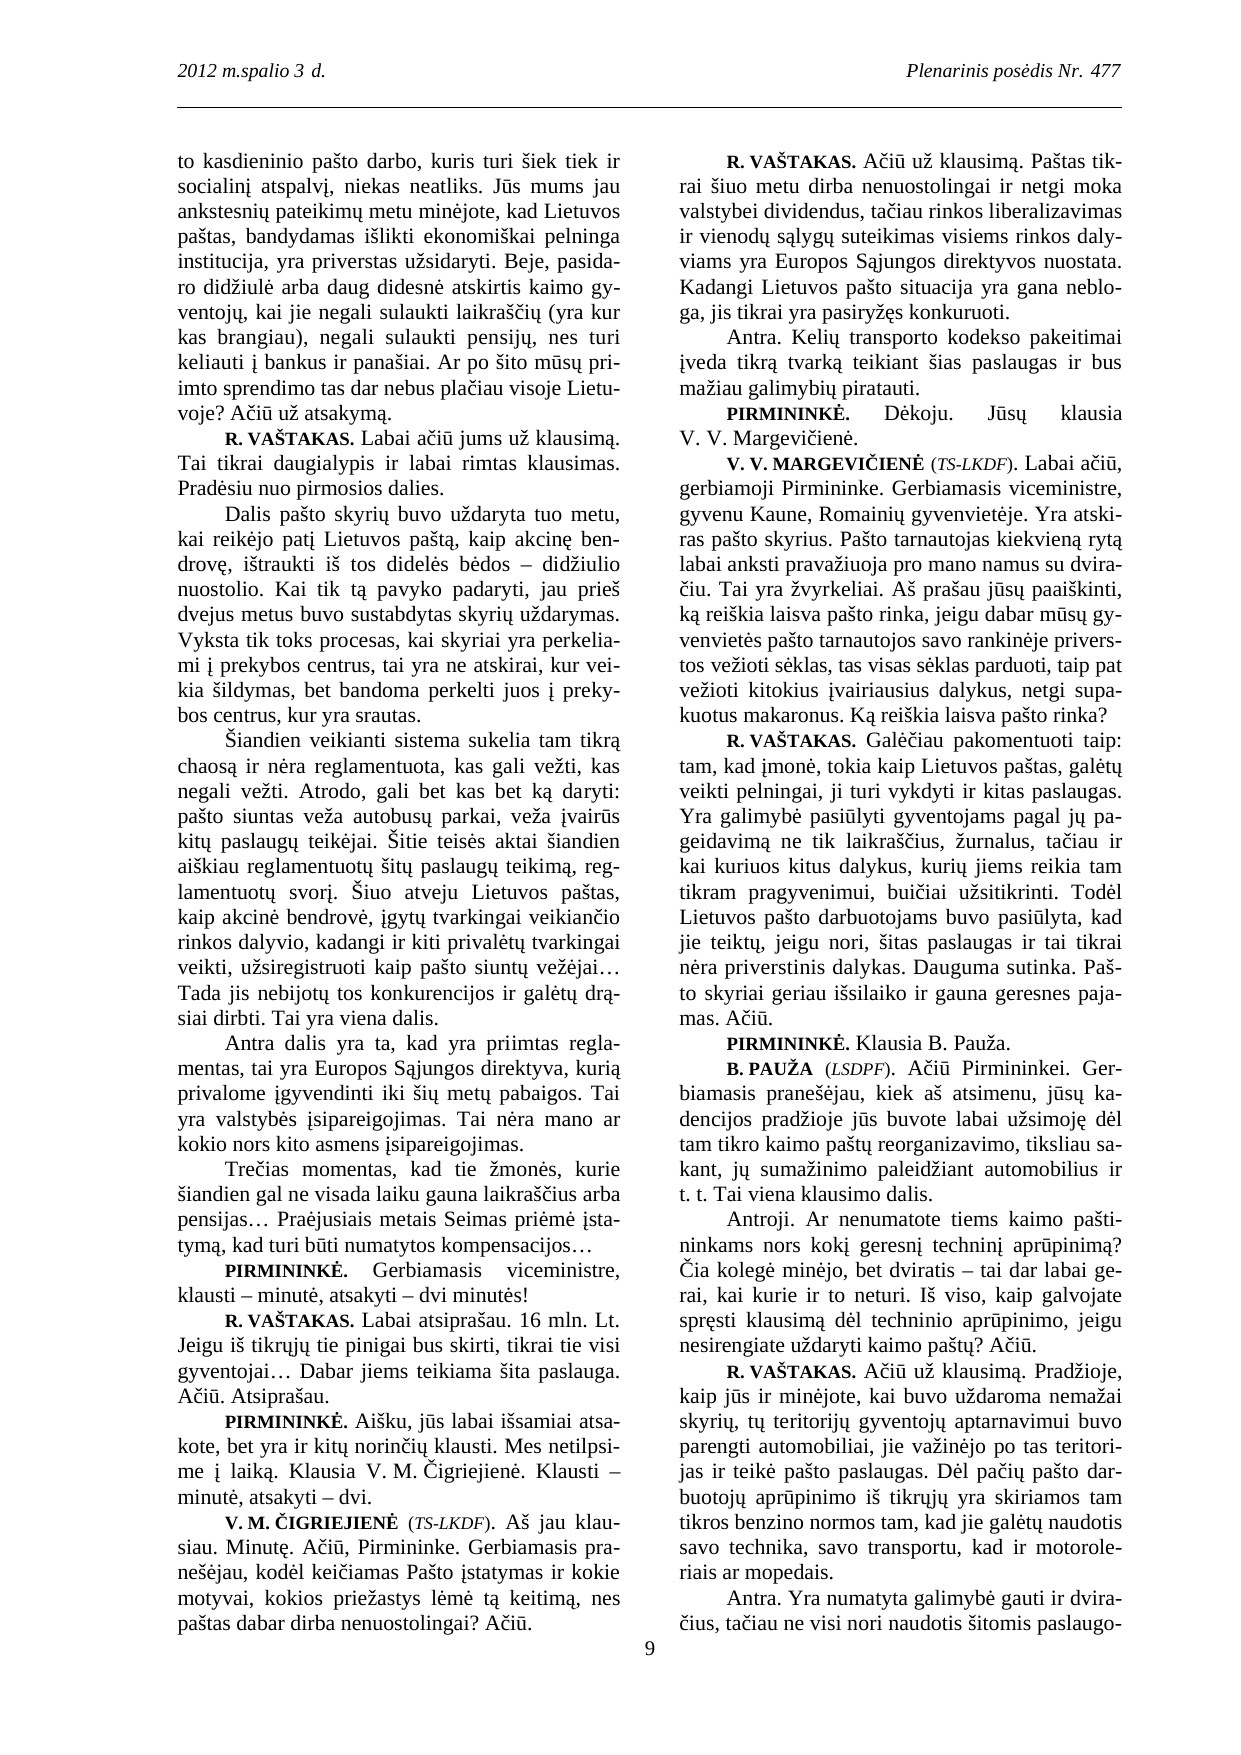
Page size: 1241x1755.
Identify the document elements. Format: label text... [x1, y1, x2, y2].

text PIRMININKĖ. Dė­ko­ju. Jū­sų klau­sia V. V. Mar­ge­vi­čie­nė. [679, 400, 1122, 450]
text R. VAŠTAKAS. La­bai ačiū jums už klau­si­mą. Tai tik­rai dau­gia­ly­pis ir la­bai rim­tas klau­si­mas. Pra­dė­siu nuo pir­mo­sios da­lies. [177, 425, 620, 501]
text to kas­die­ni­nio paš­to dar­bo, ku­ris tu­ri šiek tiek ir so­cia­li­nį at­spal­vį, nie­kas ne­at­liks. Jūs mums jau anks­tes­nių pa­tei­ki­mų me­tu mi­nė­jo­te, kad Lie­tu­vos paš­tas, ban­dy­da­mas iš­lik­ti eko­no­miš­kai pel­nin­ga ins­ti­tu­ci­ja, yra pri­vers­tas už­si­da­ry­ti. Be­je, pa­si­da­ro di­džiu­lė ar­ba daug di­des­nė at­skir­tis kai­mo gy­ven­to­jų, kai jie ne­ga­li su­lauk­ti laik­raš­čių (yra kur kas bran­giau), ne­ga­li su­lauk­ti pen­si­jų, nes tu­ri ke­liau­ti į ban­kus ir pa­na­šiai. Ar po ši­to mū­sų pri­im­to spren­di­mo tas dar ne­bus pla­čiau vi­so­je Lie­tu­vo­je? Ačiū už at­sa­ky­mą. [177, 148, 620, 425]
text PIRMININKĖ. Ger­bia­ma­sis vi­ce­mi­nist­re, klau­s­ti – mi­nu­tė, at­sa­ky­ti – dvi mi­nu­tės! [177, 1257, 620, 1307]
text Šian­dien vei­kian­ti sis­te­ma su­ke­lia tam tik­rą cha­o­są ir nė­ra reg­la­men­tuo­ta, kas ga­li vež­ti, kas ne­ga­li vež­ti. At­ro­do, ga­li bet kas bet ką da­ry­ti: paš­to siun­tas ve­ža au­to­bu­sų par­kai, ve­ža įvai­rūs ki­tų pa­slau­gų tei­kė­jai. Ši­tie tei­sės ak­tai šian­dien aiš­kiau reg­la­men­tuo­tų ši­tų pa­slau­gų tei­ki­mą, reg­la­men­tuo­tų svo­rį. Šiuo at­ve­ju Lie­tu­vos paš­tas, kaip ak­ci­nė ben­dro­vė, įgy­tų tvar­kin­gai vei­kian­čio rin­kos da­ly­vio, ka­dan­gi ir ki­ti pri­va­lė­tų tvar­kin­gai veik­ti, už­si­re­gist­ruo­ti kaip paš­to siun­tų ve­žė­jai… Ta­da jis ne­bi­jo­tų tos kon­ku­ren­ci­jos ir ga­lė­tų drą­siai dirb­ti. Tai yra vie­na da­lis. [177, 727, 620, 1030]
text V. V. MARGEVIČIENĖ (TS-LKDF). La­bai ačiū, ger­bia­mo­ji Pir­mi­nin­ke. Ger­bia­ma­sis vi­ce­mi­nist­re, gy­ve­nu Kau­ne, Ro­mai­nių gy­ven­vie­tė­je. Yra at­ski­ras paš­to sky­rius. Paš­to tar­nau­to­jas kiek­vie­ną ry­tą la­bai anks­ti pra­va­žiuo­ja pro ma­no na­mus su dvi­ra­čiu. Tai yra žvyr­ke­liai. Aš pra­šau jū­sų pa­aiš­kin­ti, ką reiš­kia lais­va paš­to rin­ka, jei­gu da­bar mū­sų gy­ven­vie­tės paš­to tar­nau­to­jos sa­vo ran­ki­nė­je pri­vers­tos ve­žio­ti sėk­las, tas vi­sas sėk­las par­duo­ti, taip pat ve­žio­ti ki­to­kius įvai­riau­sius da­ly­kus, net­gi su­pa­kuo­tus ma­ka­ro­nus. Ką reiš­kia lais­va paš­to rin­ka? [679, 450, 1122, 727]
text B. PAUŽA (LSDPF). Ačiū Pir­mi­nin­kei. Ger­bia­ma­sis pra­ne­šė­jau, kiek aš at­si­me­nu, jū­sų ka­den­ci­jos pra­džio­je jūs bu­vo­te la­bai už­si­mo­ję dėl tam tik­ro kai­mo paš­tų re­or­ga­ni­za­vi­mo, tiks­liau sa­kant, jų su­ma­ži­ni­mo pa­lei­džiant au­to­mo­bi­lius ir t. t. Tai vie­na klau­si­mo da­lis. [679, 1055, 1122, 1206]
text An­tra. Yra nu­ma­ty­ta ga­li­my­bė gau­ti ir dvi­ra­čius, ta­čiau ne vi­si no­ri nau­do­tis ši­to­mis pa­slau­go­ [679, 1584, 1122, 1635]
text R. VAŠTAKAS. La­bai at­si­pra­šau. 16 mln. Lt. Jei­gu iš tik­rų­jų tie pi­ni­gai bus skir­ti, tik­rai tie vi­si gy­ven­to­jai… da­bar jiems tei­kia­ma ši­ta pa­slau­ga. Ačiū. At­si­pra­šau. [177, 1307, 620, 1408]
text PIRMININKĖ. Aiš­ku, jūs la­bai iš­sa­miai at­sa­ko­te, bet yra ir ki­tų no­rin­čių klaus­ti. Mes ne­tilp­si­me į lai­ką. Klau­sia V. M. Čig­rie­jie­nė. Klaus­ti – mi­nu­tė, at­sa­ky­ti – dvi. [177, 1408, 620, 1509]
text An­tra da­lis yra ta, kad yra pri­im­tas reg­la­men­tas, tai yra Eu­ro­pos Są­jun­gos di­rek­ty­va, ku­rią pri­va­lo­me įgy­ven­din­ti iki šių me­tų pa­bai­gos. Tai yra vals­ty­bės įsi­pa­rei­go­ji­mas. Tai nė­ra ma­no ar ko­kio nors ki­to as­mens įsi­pa­rei­go­ji­mas. [177, 1030, 620, 1156]
text PIRMININKĖ. Klau­sia B. Pau­ža. [679, 1030, 1122, 1055]
text R. VAŠTAKAS. Ačiū už klau­si­mą. Pra­džio­je, kaip jūs ir mi­nė­jo­te, kai bu­vo už­da­ro­ma ne­ma­žai sky­rių, tų te­ri­to­ri­jų gy­ven­to­jų ap­tar­na­vi­mui bu­vo pa­reng­ti au­to­mo­bi­liai, jie va­ži­nė­jo po tas te­ri­to­ri­jas ir tei­kė paš­to pa­slau­gas. Dėl pa­čių paš­to dar­buo­to­jų ap­rū­pi­ni­mo iš tik­rų­jų yra ski­ria­mos tam tik­ros ben­zi­no nor­mos tam, kad jie ga­lė­tų nau­do­tis sa­vo tech­ni­ka, sa­vo trans­por­tu, kad ir mo­to­ro­le­riais ar mo­pe­dais. [679, 1358, 1122, 1584]
text Ant­ro­ji. Ar ne­nu­ma­to­te tiems kai­mo paš­ti­nin­kams nors ko­kį ge­res­nį tech­ni­nį ap­rū­pi­ni­mą? Čia ko­le­gė mi­nė­jo, bet dvi­ra­tis – tai dar la­bai ge­rai, kai ku­rie ir to ne­tu­ri. Iš vi­so, kaip gal­vo­ja­te spręs­ti klau­si­mą dėl tech­ni­nio ap­rū­pi­ni­mo, jei­gu ne­si­ren­gia­te už­da­ry­ti kai­mo paš­tų? Ačiū. [679, 1206, 1122, 1358]
text An­tra. Ke­lių trans­por­to ko­dek­so pa­kei­ti­mai įve­da tik­rą tvar­ką tei­kiant šias pa­slau­gas ir bus ma­žiau ga­li­my­bių pi­ra­tau­ti. [679, 324, 1122, 400]
text R. VAŠTAKAS. Ačiū už klau­si­mą. Paš­tas tik­rai šiuo me­tu dir­ba ne­nuos­to­lin­gai ir net­gi mo­ka vals­ty­bei di­vi­den­dus, ta­čiau rin­kos li­be­ra­li­za­vi­mas ir vie­no­dų są­ly­gų su­tei­ki­mas vi­siems rin­kos da­ly­viams yra Eu­ro­pos Są­jun­gos di­rek­ty­vos nuo­sta­ta. Ka­dan­gi Lie­tu­vos paš­to si­tu­a­ci­ja yra ga­na ne­blo­ga, jis tik­rai yra pa­si­ry­žęs kon­ku­ruo­ti. [679, 148, 1122, 324]
text V. M. ČIGRIEJIENĖ (TS-LKDF). Aš jau klau­siau. Mi­nu­tę. Ačiū, Pir­mi­nin­ke. Ger­bia­ma­sis pra­ne­šė­jau, ko­dėl kei­čia­mas Paš­to įsta­ty­mas ir ko­kie mo­ty­vai, ko­kios prie­žas­tys lė­mė tą kei­ti­mą, nes paš­tas da­bar dir­ba ne­nuos­to­lin­gai? Ačiū. [177, 1509, 620, 1635]
text R. VAŠTAKAS. Ga­lė­čiau pa­ko­men­tuo­ti taip: tam, kad įmo­nė, to­kia kaip Lie­tu­vos paš­tas, ga­lė­tų veik­ti pel­nin­gai, ji tu­ri vyk­dy­ti ir ki­tas pa­slau­gas. Yra ga­li­my­bė pa­siū­ly­ti gy­ven­to­jams pa­gal jų pa­gei­da­vi­mą ne tik laik­raš­čius, žur­na­lus, ta­čiau ir kai ku­riuos ki­tus da­ly­kus, ku­rių jiems rei­kia tam tik­ram pra­gy­ve­ni­mui, bui­čiai už­si­tik­rin­ti. To­dėl Lie­tu­vos paš­to dar­buo­to­jams bu­vo pa­siū­ly­ta, kad jie teik­tų, jei­gu no­ri, ši­tas pa­slau­gas ir tai tik­rai nė­ra pri­vers­ti­nis da­ly­kas. Dau­gu­ma su­tin­ka. Paš­to sky­riai ge­riau iš­si­lai­ko ir gau­na ge­res­nes pa­ja­mas. Ačiū. [679, 727, 1122, 1030]
text Da­lis paš­to sky­rių bu­vo už­da­ry­ta tuo me­tu, kai rei­kė­jo pa­tį Lie­tu­vos paš­tą, kaip ak­ci­nę ben­dro­vę, iš­trauk­ti iš tos di­de­lės bė­dos – di­džiu­lio nuos­to­lio. Kai tik tą pa­vy­ko pa­da­ry­ti, jau prieš dve­jus me­tus bu­vo su­stab­dy­tas sky­rių už­da­ry­mas. Vyks­ta tik toks pro­ce­sas, kai sky­riai yra per­ke­lia­mi į pre­ky­bos cen­trus, tai yra ne at­ski­rai, kur vei­kia šil­dy­mas, bet ban­do­ma per­kel­ti juos į pre­ky­bos cen­trus, kur yra srau­tas. [177, 501, 620, 727]
text Tre­čias mo­men­tas, kad tie žmo­nės, ku­rie šian­dien gal ne vi­sa­da lai­ku gau­na laik­raš­čius ar­ba pen­si­jas… Pra­ėju­siais me­tais Sei­mas pri­ėmė įsta­ty­mą, kad tu­ri bū­ti nu­ma­ty­tos kom­pen­sa­ci­jos… [177, 1156, 620, 1257]
